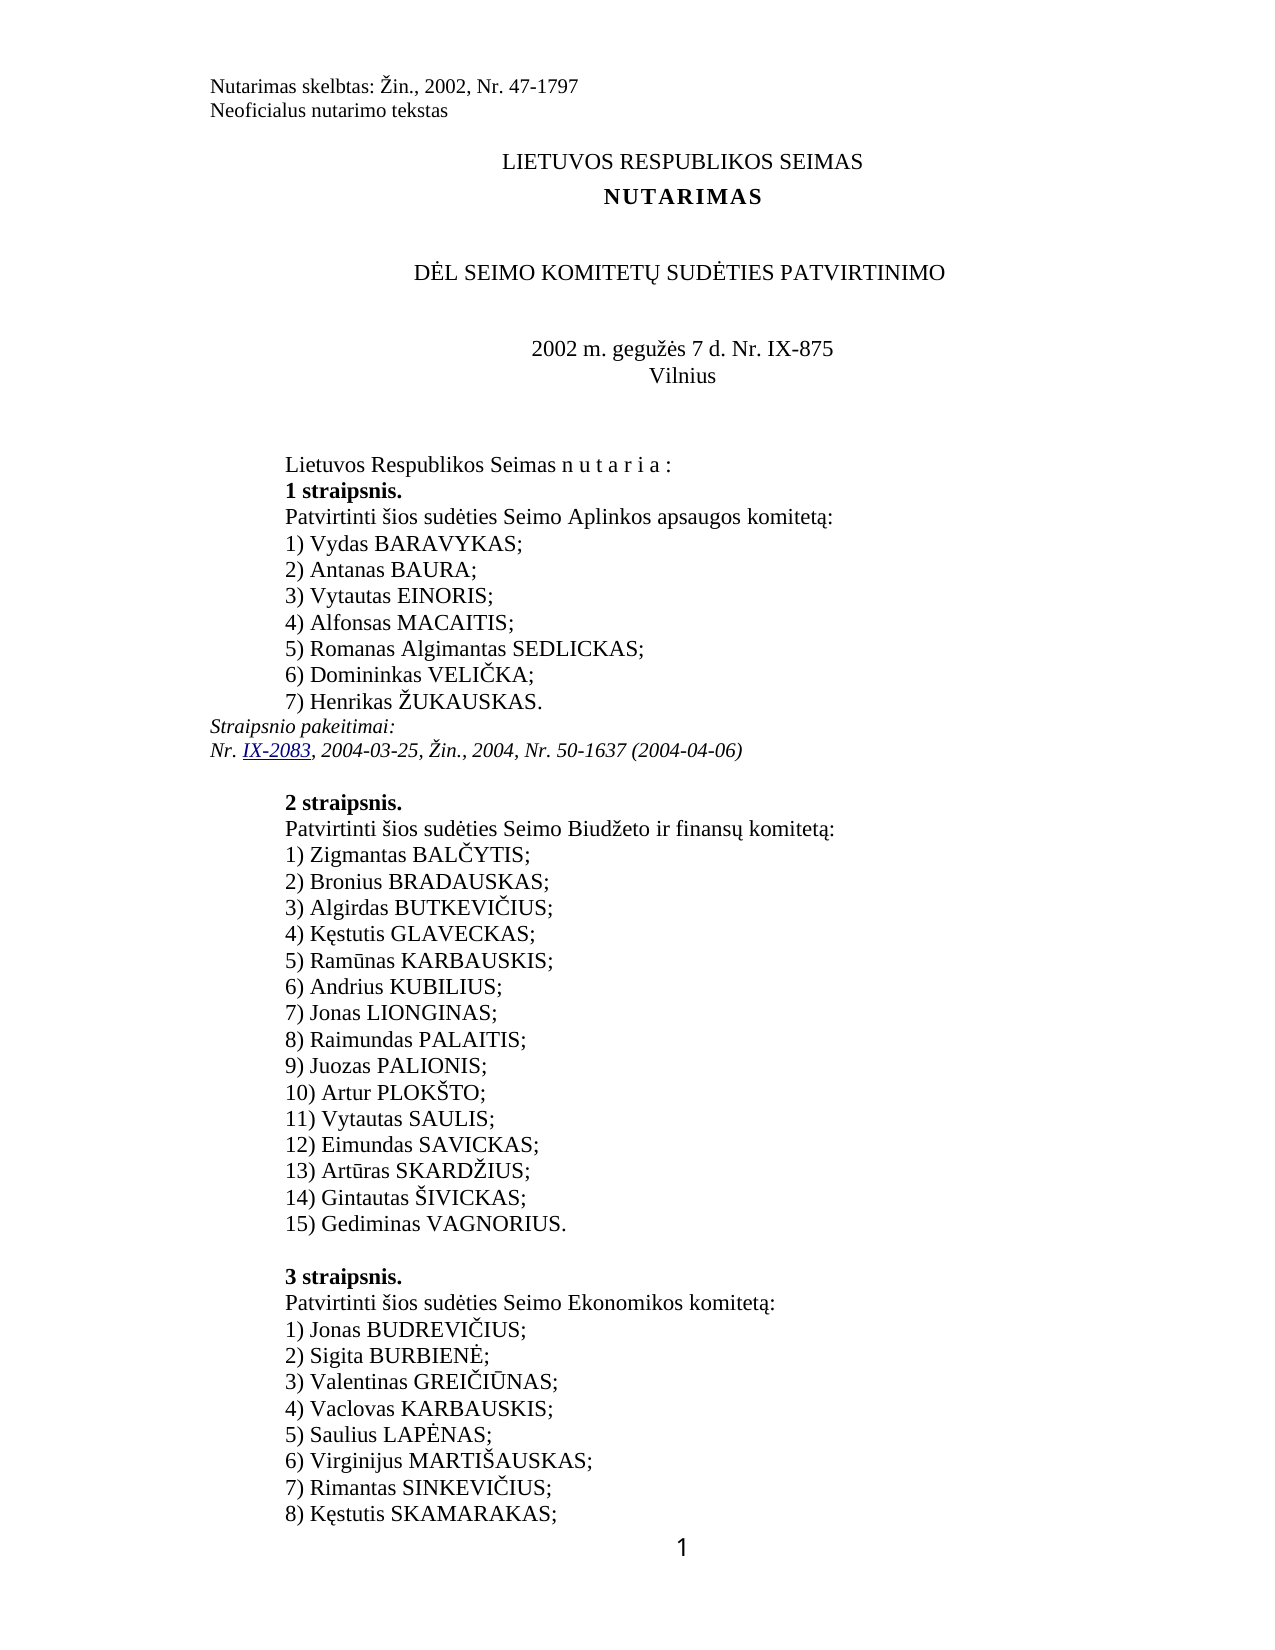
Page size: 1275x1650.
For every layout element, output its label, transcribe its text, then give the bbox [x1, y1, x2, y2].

text 12) Eimundas SAVICKAS; [210, 1131, 1155, 1158]
text Nutarimas skelbtas: Žin., 2002, Nr. 47-1797 [210, 73, 1155, 98]
text 3) Algirdas BUTKEVIČIUS; [210, 894, 1155, 920]
text 8) Kęstutis SKAMARAKAS; [210, 1500, 1155, 1527]
text 3 straipsnis. [210, 1263, 1155, 1289]
text 9) Juozas PALIONIS; [210, 1052, 1155, 1078]
text 7) Rimantas SINKEVIČIUS; [210, 1474, 1155, 1500]
text 5) Ramūnas KARBAUSKIS; [210, 947, 1155, 973]
text 7) Henrikas ŽUKAUSKAS. [210, 688, 1155, 714]
text Neoficialus nutarimo tekstas [210, 98, 1155, 122]
text 8) Raimundas PALAITIS; [210, 1026, 1155, 1052]
text 2) Sigita BURBIENĖ; [210, 1342, 1155, 1368]
text 6) Domininkas VELIČKA; [210, 661, 1155, 688]
text 4) Vaclovas KARBAUSKIS; [210, 1395, 1155, 1421]
text 3) Valentinas GREIČIŪNAS; [210, 1368, 1155, 1395]
text LIETUVOS RESPUBLIKOS SEIMAS [210, 148, 1155, 174]
text 2 straipsnis. [210, 789, 1155, 815]
text 13) Artūras SKARDŽIUS; [210, 1158, 1155, 1184]
text 4) Kęstutis GLAVECKAS; [210, 920, 1155, 947]
text 1) Vydas BARAVYKAS; [210, 530, 1155, 556]
text 2) Antanas BAURA; [210, 556, 1155, 582]
text 4) Alfonsas MACAITIS; [210, 609, 1155, 635]
text 2002 m. gegužės 7 d. Nr. IX-875 Vilnius [210, 335, 1155, 388]
text NUTARIMAS [210, 183, 1155, 209]
text 5) Saulius LAPĖNAS; [210, 1421, 1155, 1447]
text Lietuvos Respublikos Seimas n u t a r i a : [210, 451, 1155, 477]
text DĖL SEIMO KOMITETŲ SUDĖTIES PATVIRTINIMO [210, 259, 1155, 285]
text 15) Gediminas VAGNORIUS. [210, 1210, 1155, 1237]
text 3) Vytautas EINORIS; [210, 582, 1155, 609]
text 14) Gintautas ŠIVICKAS; [210, 1184, 1155, 1210]
text 1 straipsnis. [210, 477, 1155, 503]
text 6) Virginijus MARTIŠAUSKAS; [210, 1447, 1155, 1474]
text 2) Bronius BRADAUSKAS; [210, 868, 1155, 894]
text Patvirtinti šios sudėties Seimo Biudžeto ir finansų komitetą: [210, 815, 1155, 841]
text 10) Artur PLOKŠTO; [210, 1078, 1155, 1105]
text 1) Jonas BUDREVIČIUS; [210, 1316, 1155, 1342]
text Straipsnio pakeitimai: [210, 714, 1155, 738]
text 7) Jonas LIONGINAS; [210, 999, 1155, 1026]
text 1) Zigmantas BALČYTIS; [210, 841, 1155, 868]
text Patvirtinti šios sudėties Seimo Aplinkos apsaugos komitetą: [210, 503, 1155, 530]
text 5) Romanas Algimantas SEDLICKAS; [210, 635, 1155, 661]
text Patvirtinti šios sudėties Seimo Ekonomikos komitetą: [210, 1289, 1155, 1316]
text 11) Vytautas SAULIS; [210, 1105, 1155, 1131]
text 6) Andrius KUBILIUS; [210, 973, 1155, 999]
text Nr. IX-2083, 2004-03-25, Žin., 2004, Nr. 50-1637 (2004-04-06) [210, 738, 1155, 762]
